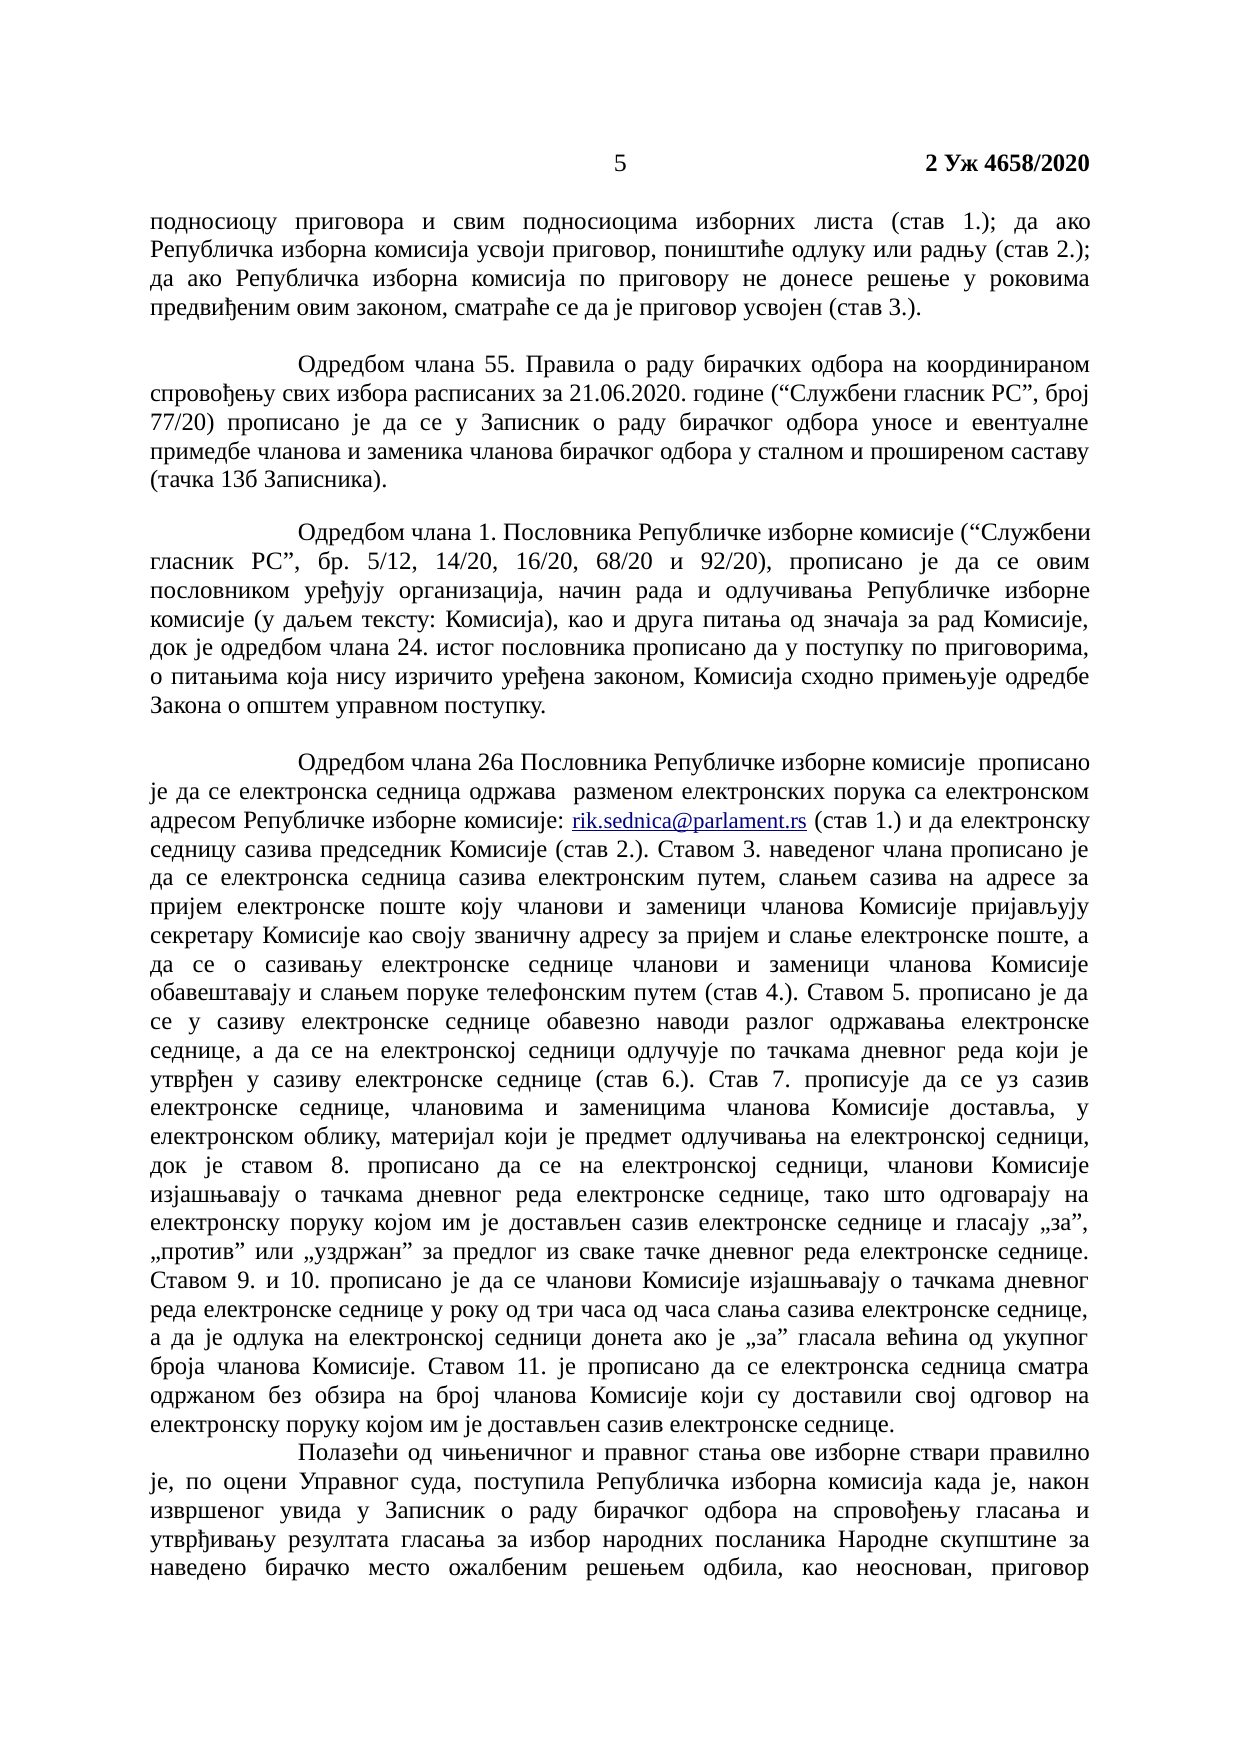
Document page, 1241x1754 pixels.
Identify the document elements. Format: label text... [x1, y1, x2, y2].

text Одредбом члана 1. Пословника Републичке изборне комисије (“Службени гласник РС”, бр. 5/12, 14/20, 16/20, 68/20 и 92/20), прописано је да се овим пословником уређују организација, начин рада и одлучивања Републичке изборне комисије (у даљем тексту: Комисија), као и друга питања од значаја за рад Комисије, док је одредбом члана 24. истог пословника прописано да у поступку по приговорима, о питањима која нису изричито уређена законом, Комисија сходно примењује одредбе Закона о општем управном поступку. [150, 517, 1091, 719]
text Полазећи од чињеничног и правног стања ове изборне ствари правилно је, по оцени Управног суда, поступила Републичка изборна комисија када је, након извршеног увида у Записник о раду бирачког одбора на спровођењу гласања и утврђивању резултата гласања за избор народних посланика Народне скупштине за наведено бирачко место ожалбеним решењем одбила, као неоснован, приговор [150, 1437, 1091, 1581]
text подносиоцу приговора и свим подносиоцима изборних листа (став 1.); да ако Републичка изборна комисија усвоји приговор, поништиће одлуку или радњу (став 2.); да ако Републичка изборна комисија по приговору не донесе решење у роковима предвиђеним овим законом, сматраће се да је приговор усвојен (став 3.). [150, 206, 1091, 321]
text Одредбом члана 55. Правила о раду бирачких одбора на координираном спровођењу свих избора расписаних за 21.06.2020. године (“Службени гласник РС”, број 77/20) прописано је да се у Записник о раду бирачког одбора уносе и евентуалне примедбе чланова и заменика чланова бирачког одбора у сталном и проширеном саставу (тачка 13б Записника). [150, 349, 1091, 493]
text Одредбом члана 26а Пословника Републичке изборне комисије прописано је да се електронска седница одржава разменом електронских порука са електронском адресом Републичке изборне комисије: rik.sednica@parlament.rs (став 1.) и да електронску седницу сазива председник Комисије (став 2.). Ставом 3. наведеног члана прописано је да се електронска седница сазива електронским путем, слањем сазива на адресе за пријем електронске поште коју чланови и заменици чланова Комисије пријављују секретару Комисије као своју званичну адресу за пријем и слање електронске поште, а да се о сазивању електронске седнице чланови и заменици чланова Комисије обавештавају и слањем поруке телефонским путем (став 4.). Ставом 5. прописано је да се у сазиву електронске седнице обавезно наводи разлог одржавања електронске седнице, а да се на електронској седници одлучује по тачкама дневног реда који је утврђен у сазиву електронске седнице (став 6.). Став 7. прописује да се уз сазив електронске седнице, члановима и заменицима чланова Комисије доставља, у електронском облику, материјал који је предмет одлучивања на електронској седници, док је ставом 8. прописано да се на електронској седници, чланови Комисије изјашњавају о тачкама дневног реда електронске седнице, тако што одговарају на електронску поруку којом им је достављен сазив електронске седнице и гласају „за”, „против” или „уздржан” за предлог из сваке тачке дневног реда електронске седнице. Ставом 9. и 10. прописано је да се чланови Комисије изјашњавају о тачкама дневног реда електронске седнице у року од три часа од часа слања сазива електронске седнице, а да је одлука на електронској седници донета ако је „за” гласала већина од укупног броја чланова Комисије. Ставом 11. је прописано да се електронска седница сматра одржаном без обзира на број чланова Комисије који су доставили свој одговор на електронску поруку којом им је достављен сазив електронске седнице. [150, 747, 1091, 1437]
